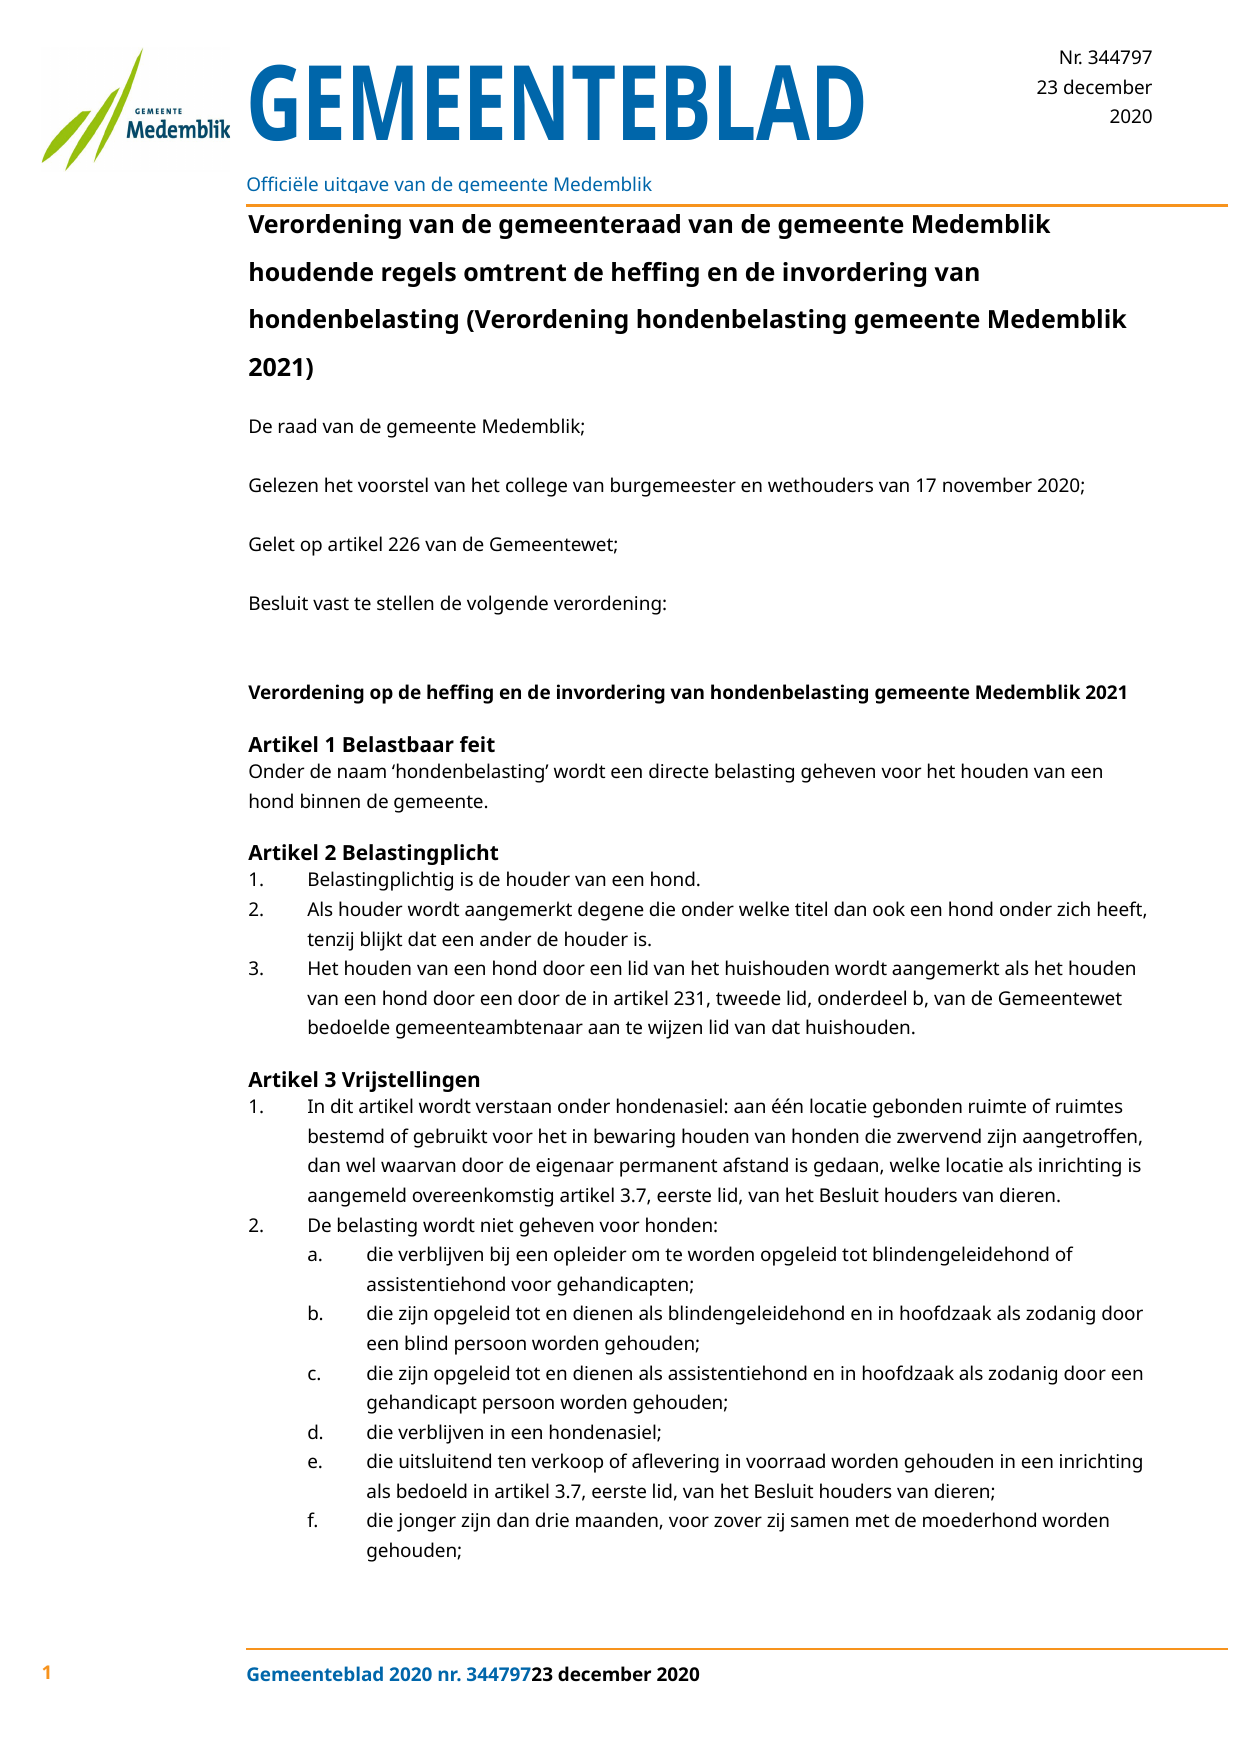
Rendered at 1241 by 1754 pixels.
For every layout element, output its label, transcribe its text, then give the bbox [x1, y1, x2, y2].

list Belastingplichtig is de houder van een hond. [248, 867, 1152, 892]
text Besluit vast te stellen de volgende verordening: [248, 591, 1152, 616]
list Als houder wordt aangemerkt degene die onder welke titel dan ook een hond onder zich heeft, tenzij blijkt dat een ander de houder is. [248, 896, 1152, 952]
text Gelezen het voorstel van het college van burgemeester en wethouders van 17 november 2020; [248, 472, 1152, 498]
list In dit artikel wordt verstaan onder hondenasiel: aan één locatie gebonden ruimte of ruimtes bestemd of gebruikt voor het in bewaring houden van honden die zwervend zijn aangetroffen, dan wel waarvan door de eigenaar permanent afstand is gedaan, welke locatie als inrichting is aangemeld overeenkomstig artikel 3.7, eerste lid, van het Besluit houders van dieren. [248, 1093, 1152, 1208]
list Het houden van een hond door een lid van het huishouden wordt aangemerkt als het houden van een hond door een door de in artikel 231, tweede lid, onderdeel b, van de Gemeentewet bedoelde gemeenteambtenaar aan te wijzen lid van dat huishouden. [248, 955, 1152, 1040]
list die uitsluitend ten verkoop of aflevering in voorraad worden gehouden in een inrichting als bedoeld in artikel 3.7, eerste lid, van het Besluit houders van dieren; [307, 1448, 1152, 1504]
text Verordening van de gemeenteraad van de gemeente Medemblik houdende regels omtrent de heffing en de invordering van hondenbelasting (Verordening hondenbelasting gemeente Medemblik 2021) [248, 207, 1152, 384]
picture [41, 47, 231, 172]
text Artikel 1 Belastbaar feit [248, 730, 1152, 758]
text Artikel 2 Belastingplicht [248, 838, 1152, 867]
text Gelet op artikel 226 van de Gemeentewet; [248, 531, 1152, 557]
text Artikel 3 Vrijstellingen [248, 1065, 1152, 1093]
list die zijn opgeleid tot en dienen als assistentiehond en in hoofdzaak als zodanig door een gehandicapt persoon worden gehouden; [307, 1360, 1152, 1415]
list die verblijven bij een opleider om te worden opgeleid tot blindengeleidehond of assistentiehond voor gehandicapten; [307, 1241, 1152, 1297]
list die verblijven in een hondenasiel; [307, 1419, 1152, 1444]
text De raad van de gemeente Medemblik; [248, 413, 1152, 439]
text Verordening op de heffing en de invordering van hondenbelasting gemeente Medemblik 2021 [248, 679, 1152, 705]
list De belasting wordt niet geheven voor honden: [248, 1212, 1152, 1237]
list die jonger zijn dan drie maanden, voor zover zij samen met de moederhond worden gehouden; [307, 1508, 1152, 1563]
list die zijn opgeleid tot en dienen als blindengeleidehond en in hoofdzaak als zodanig door een blind persoon worden gehouden; [307, 1301, 1152, 1356]
text Onder de naam ‘hondenbelasting’ wordt een directe belasting geheven voor het houden van een hond binnen de gemeente. [248, 758, 1152, 813]
